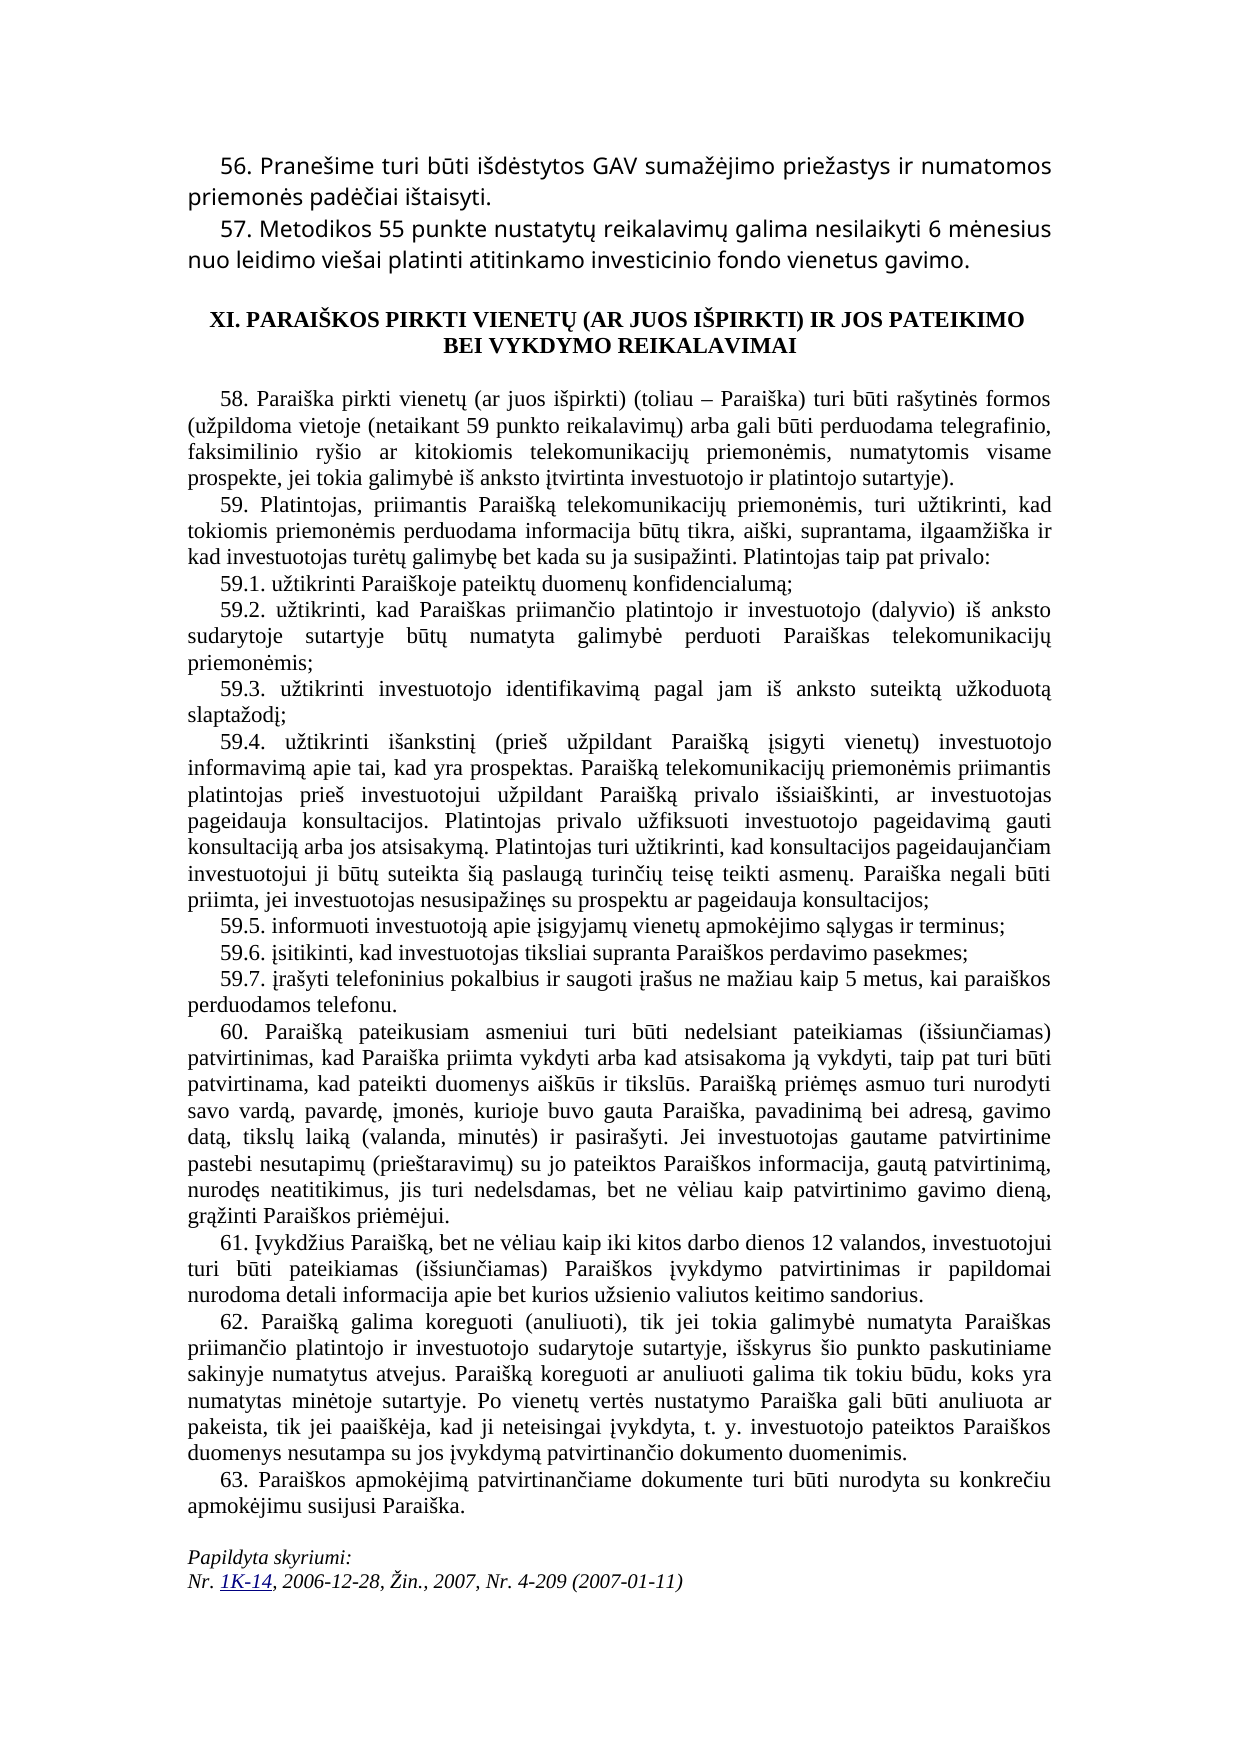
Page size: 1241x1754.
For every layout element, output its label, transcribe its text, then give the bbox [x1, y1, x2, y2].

text 56. Pranešime turi būti išdėstytos GAV sumažėjimo priežastys ir numatomos priemonės padėčiai ištaisyti. [187, 150, 1053, 212]
text 59.4. užtikrinti išankstinį (prieš užpildant Paraišką įsigyti vienetų) investuotojo informavimą apie tai, kad yra prospektas. Paraišką telekomunikacijų priemonėmis priimantis platintojas prieš investuotojui užpildant Paraišką privalo išsiaiškinti, ar investuotojas pageidauja konsultacijos. Platintojas privalo užfiksuoti investuotojo pageidavimą gauti konsultaciją arba jos atsisakymą. Platintojas turi užtikrinti, kad konsultacijos pageidaujančiam investuotojui ji būtų suteikta šią paslaugą turinčių teisę teikti asmenų. Paraiška negali būti priimta, jei investuotojas nesusipažinęs su prospektu ar pageidauja konsultacijos; [187, 728, 1053, 912]
text 59.6. įsitikinti, kad investuotojas tiksliai supranta Paraiškos perdavimo pasekmes; [187, 939, 1053, 965]
text BEI VYKDYMO REIKALAVIMAI [187, 333, 1053, 359]
text 61. Įvykdžius Paraišką, bet ne vėliau kaip iki kitos darbo dienos 12 valandos, investuotojui turi būti pateikiamas (išsiunčiamas) Paraiškos įvykdymo patvirtinimas ir papildomai nurodoma detali informacija apie bet kurios užsienio valiutos keitimo sandorius. [187, 1229, 1053, 1308]
text 59.7. įrašyti telefoninius pokalbius ir saugoti įrašus ne mažiau kaip 5 metus, kai paraiškos perduodamos telefonu. [187, 965, 1053, 1018]
text 57. Metodikos 55 punkte nustatytų reikalavimų galima nesilaikyti 6 mėnesius nuo leidimo viešai platinti atitinkamo investicinio fondo vienetus gavimo. [187, 212, 1053, 275]
text 60. Paraišką pateikusiam asmeniui turi būti nedelsiant pateikiamas (išsiunčiamas) patvirtinimas, kad Paraiška priimta vykdyti arba kad atsisakoma ją vykdyti, taip pat turi būti patvirtinama, kad pateikti duomenys aiškūs ir tikslūs. Paraišką priėmęs asmuo turi nurodyti savo vardą, pavardę, įmonės, kurioje buvo gauta Paraiška, pavadinimą bei adresą, gavimo datą, tikslų laiką (valanda, minutės) ir pasirašyti. Jei investuotojas gautame patvirtinime pastebi nesutapimų (prieštaravimų) su jo pateiktos Paraiškos informacija, gautą patvirtinimą, nurodęs neatitikimus, jis turi nedelsdamas, bet ne vėliau kaip patvirtinimo gavimo dieną, grąžinti Paraiškos priėmėjui. [187, 1018, 1053, 1229]
text 62. Paraišką galima koreguoti (anuliuoti), tik jei tokia galimybė numatyta Paraiškas priimančio platintojo ir investuotojo sudarytoje sutartyje, išskyrus šio punkto paskutiniame sakinyje numatytus atvejus. Paraišką koreguoti ar anuliuoti galima tik tokiu būdu, koks yra numatytas minėtoje sutartyje. Po vienetų vertės nustatymo Paraiška gali būti anuliuota ar pakeista, tik jei paaiškėja, kad ji neteisingai įvykdyta, t. y. investuotojo pateiktos Paraiškos duomenys nesutampa su jos įvykdymą patvirtinančio dokumento duomenimis. [187, 1308, 1053, 1466]
text 59.3. užtikrinti investuotojo identifikavimą pagal jam iš anksto suteiktą užkoduotą slaptažodį; [187, 675, 1053, 728]
text 59.2. užtikrinti, kad Paraiškas priimančio platintojo ir investuotojo (dalyvio) iš anksto sudarytoje sutartyje būtų numatyta galimybė perduoti Paraiškas telekomunikacijų priemonėmis; [187, 596, 1053, 675]
text 63. Paraiškos apmokėjimą patvirtinančiame dokumente turi būti nurodyta su konkrečiu apmokėjimu susijusi Paraiška. [187, 1466, 1053, 1518]
text XI. PARAIŠKOS PIRKTI VIENETŲ (AR JUOS IŠPIRKTI) IR JOS PATEIKIMO [187, 306, 1053, 333]
text 58. Paraiška pirkti vienetų (ar juos išpirkti) (toliau – Paraiška) turi būti rašytinės formos (užpildoma vietoje (netaikant 59 punkto reikalavimų) arba gali būti perduodama telegrafinio, faksimilinio ryšio ar kitokiomis telekomunikacijų priemonėmis, numatytomis visame prospekte, jei tokia galimybė iš anksto įtvirtinta investuotojo ir platintojo sutartyje). [187, 385, 1053, 491]
text Nr. 1K-14, 2006-12-28, Žin., 2007, Nr. 4-209 (2007-01-11) [187, 1569, 1053, 1593]
text Papildyta skyriumi: [187, 1545, 1053, 1569]
text 59.1. užtikrinti Paraiškoje pateiktų duomenų konfidencialumą; [187, 570, 1053, 596]
text 59. Platintojas, priimantis Paraišką telekomunikacijų priemonėmis, turi užtikrinti, kad tokiomis priemonėmis perduodama informacija būtų tikra, aiški, suprantama, ilgaamžiška ir kad investuotojas turėtų galimybę bet kada su ja susipažinti. Platintojas taip pat privalo: [187, 491, 1053, 570]
text 59.5. informuoti investuotoją apie įsigyjamų vienetų apmokėjimo sąlygas ir terminus; [187, 912, 1053, 939]
